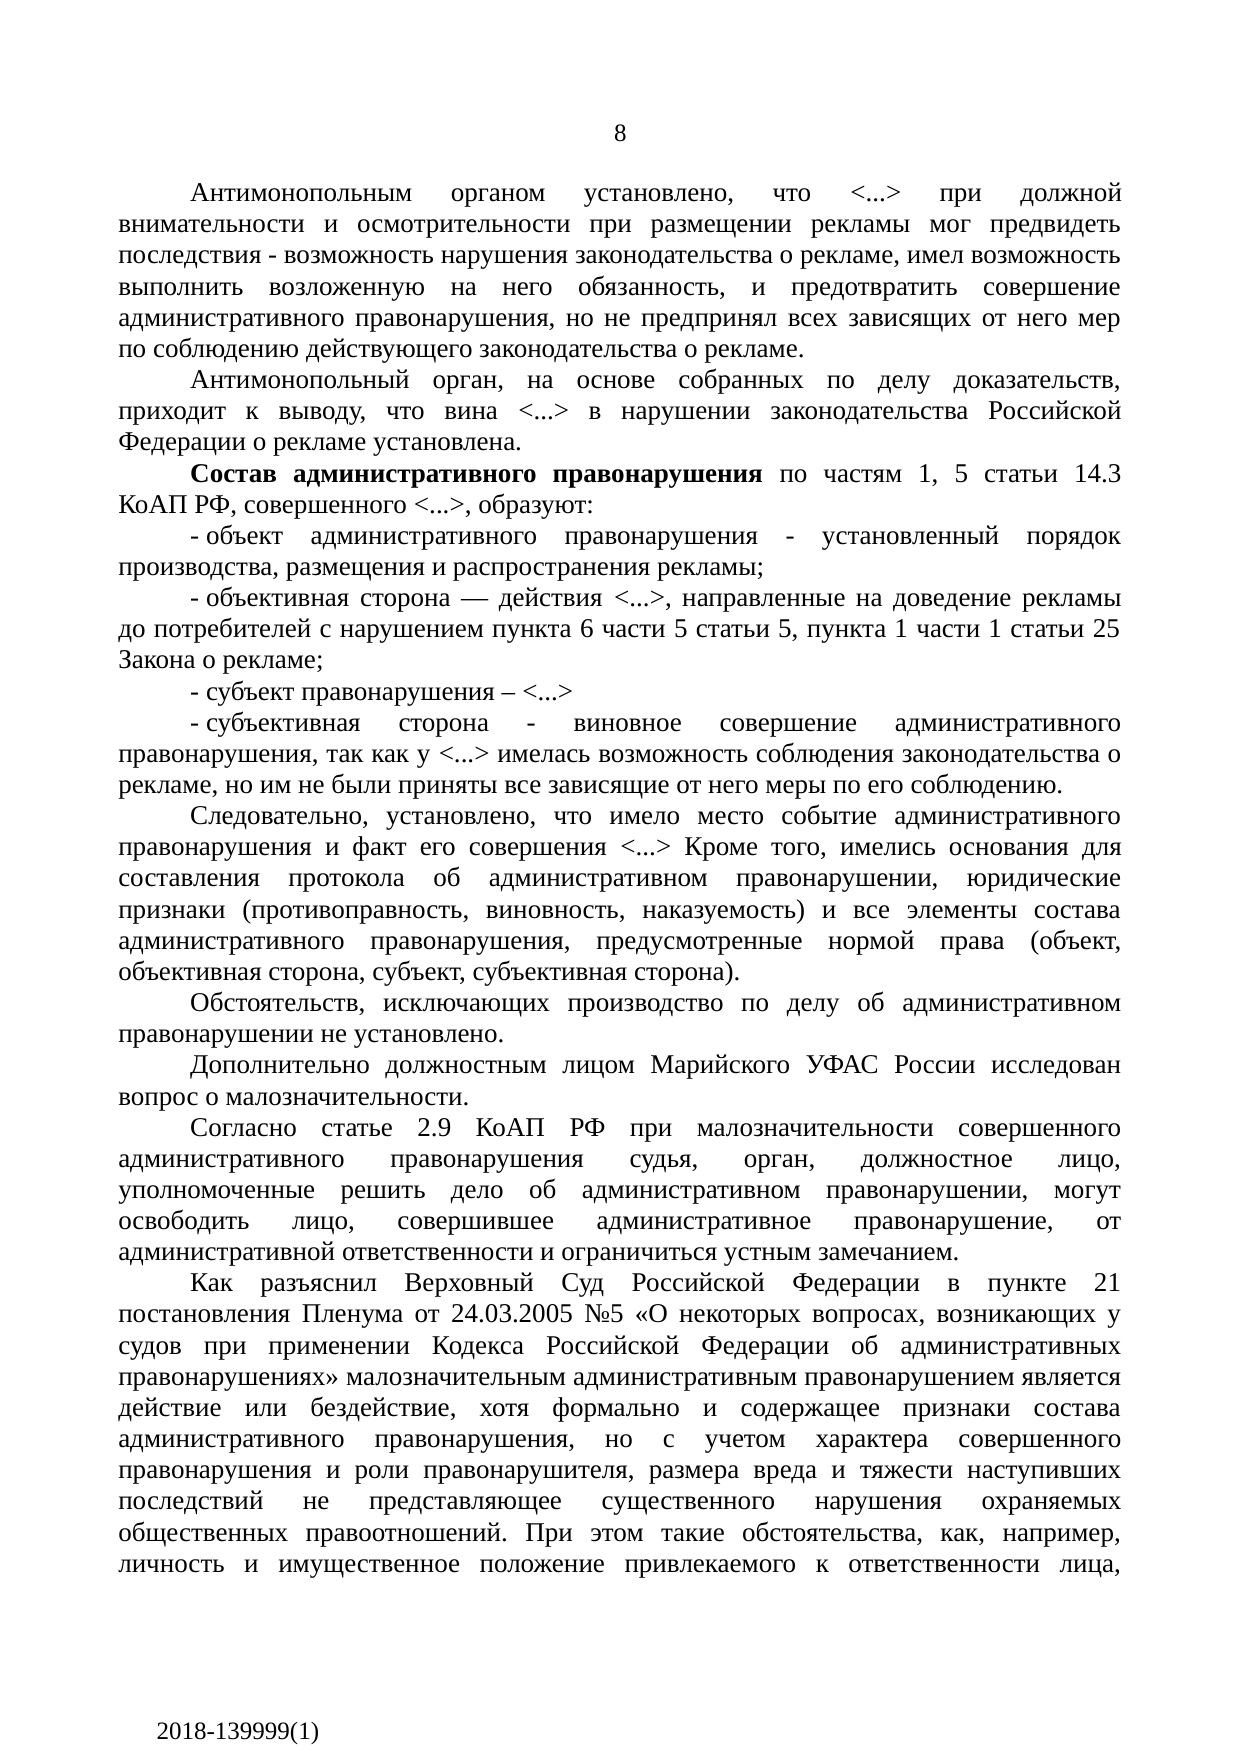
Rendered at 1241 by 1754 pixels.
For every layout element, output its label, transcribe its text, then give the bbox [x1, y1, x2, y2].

text Следовательно, установлено, что имело место событие административного правонарушения и факт его совершения <...> Кроме того, имелись основания для составления протокола об административном правонарушении, юридические признаки (противоправность, виновность, наказуемость) и все элементы состава административного правонарушения, предусмотренные нормой права (объект, объективная сторона, субъект, субъективная сторона). [118, 799, 1122, 986]
text Состав административного правонарушения по частям 1, 5 статьи 14.3 КоАП РФ, совершенного <...>, образуют: [118, 457, 1122, 519]
text Как разъяснил Верховный Суд Российской Федерации в пункте 21 постановления Пленума от 24.03.2005 №5 «О некоторых вопросах, возникающих у судов при применении Кодекса Российской Федерации об административных правонарушениях» малозначительным административным правонарушением является действие или бездействие, хотя формально и содержащее признаки состава административного правонарушения, но с учетом характера совершенного правонарушения и роли правонарушителя, размера вреда и тяжести наступивших последствий не представляющее существенного нарушения охраняемых общественных правоотношений. При этом такие обстоятельства, как, например, личность и имущественное положение привлекаемого к ответственности лица, [118, 1266, 1122, 1578]
text - субъект правонарушения – <...> [118, 675, 1122, 706]
text - объективная сторона — действия <...>, направленные на доведение рекламы до потребителей с нарушением пункта 6 части 5 статьи 5, пункта 1 части 1 статьи 25 Закона о рекламе; [118, 581, 1122, 675]
text Антимонопольным органом установлено, что <...> при должной внимательности и осмотрительности при размещении рекламы мог предвидеть последствия - возможность нарушения законодательства о рекламе, имел возможность выполнить возложенную на него обязанность, и предотвратить совершение административного правонарушения, но не предпринял всех зависящих от него мер по соблюдению действующего законодательства о рекламе. [118, 176, 1122, 363]
text Согласно статье 2.9 КоАП РФ при малозначительности совершенного административного правонарушения судья, орган, должностное лицо, уполномоченные решить дело об административном правонарушении, могут освободить лицо, совершившее административное правонарушение, от административной ответственности и ограничиться устным замечанием. [118, 1111, 1122, 1266]
text - субъективная сторона - виновное совершение административного правонарушения, так как у <...> имелась возможность соблюдения законодательства о рекламе, но им не были приняты все зависящие от него меры по его соблюдению. [118, 706, 1122, 799]
text Обстоятельств, исключающих производство по делу об административном правонарушении не установлено. [118, 986, 1122, 1048]
text Дополнительно должностным лицом Марийского УФАС России исследован вопрос о малозначительности. [118, 1048, 1122, 1111]
text Антимонопольный орган, на основе собранных по делу доказательств, приходит к выводу, что вина <...> в нарушении законодательства Российской Федерации о рекламе установлена. [118, 363, 1122, 457]
text - объект административного правонарушения - установленный порядок производства, размещения и распространения рекламы; [118, 519, 1122, 581]
